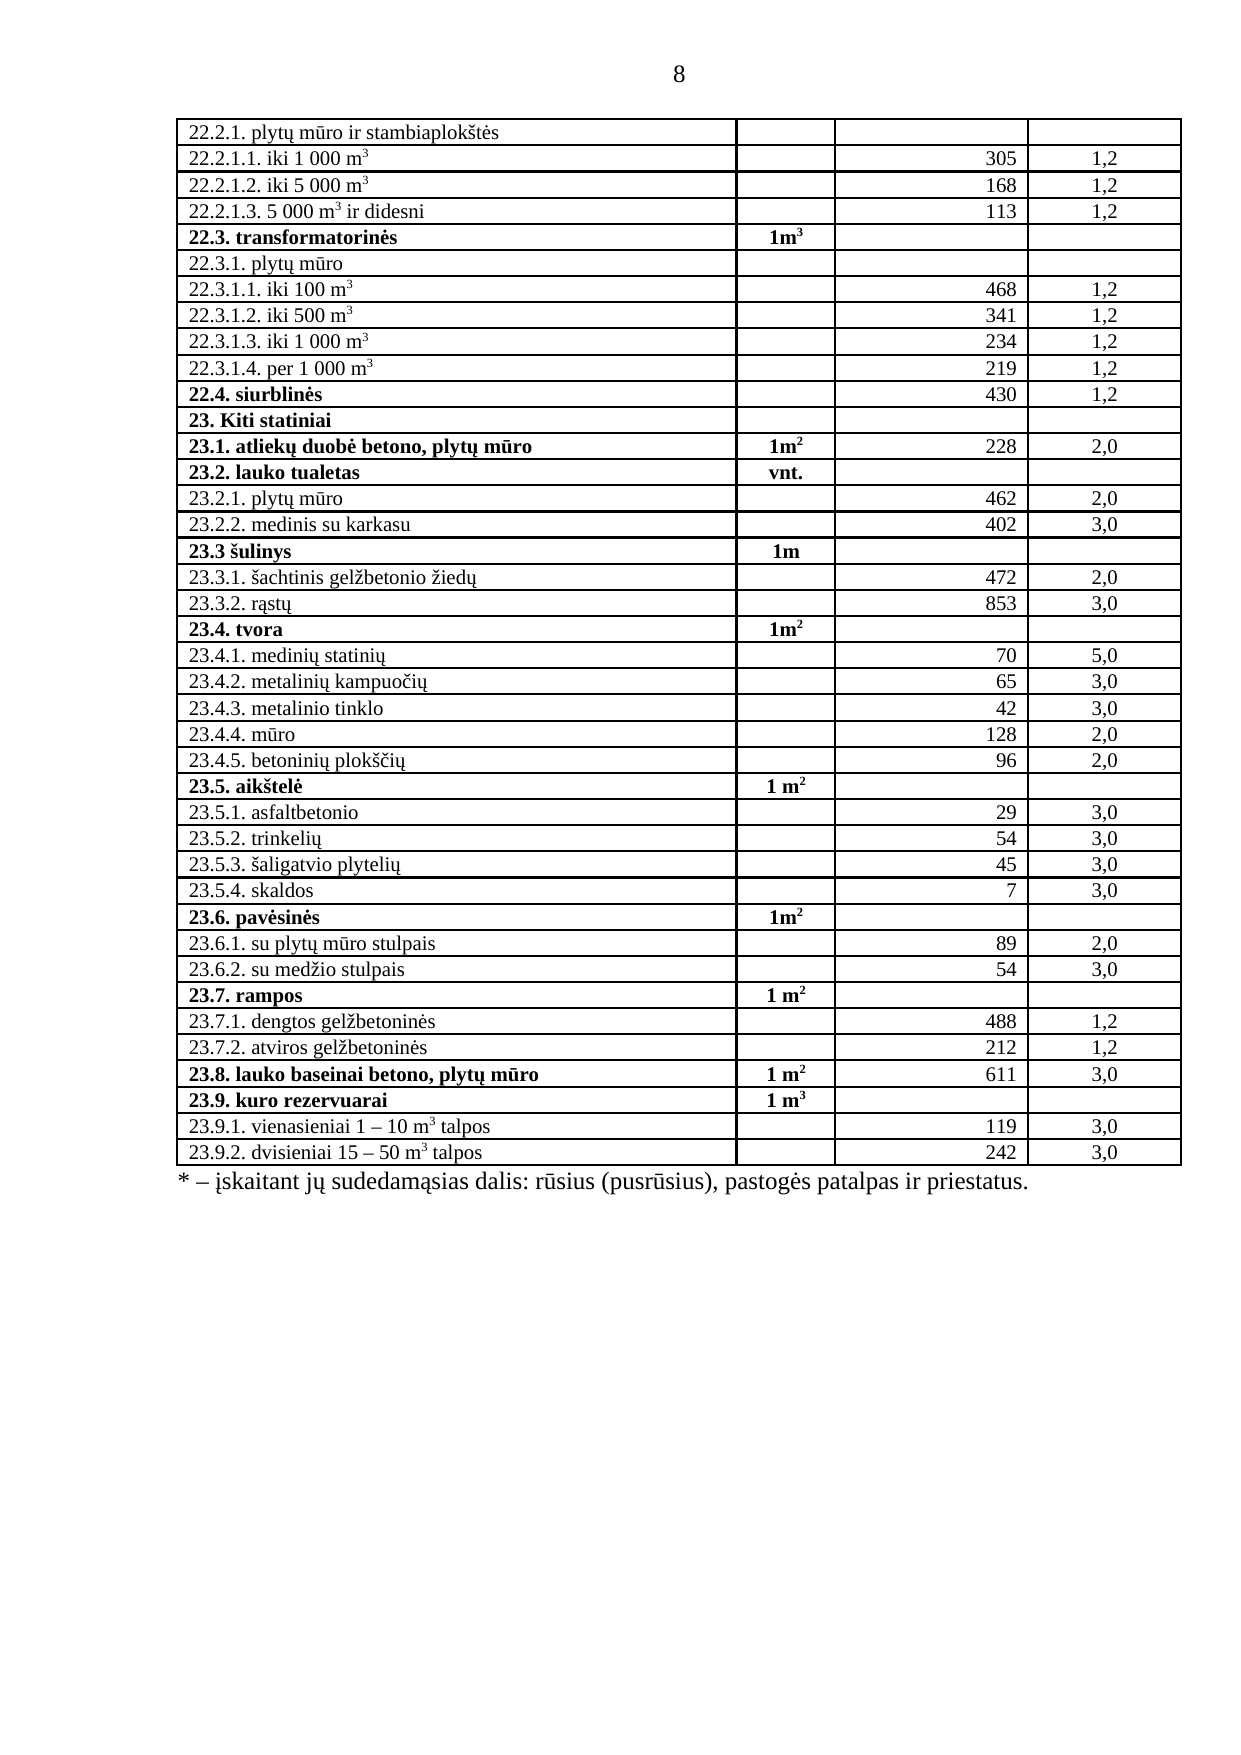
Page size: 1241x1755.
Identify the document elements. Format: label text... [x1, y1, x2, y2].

table_cell 23.7.1. dengtos gelžbetoninės [178, 1009, 735, 1033]
table_cell 3,0 [1029, 1061, 1180, 1086]
table_cell 54 [836, 957, 1027, 981]
table_cell 462 [836, 486, 1027, 510]
table_cell 22.2.1.2. iki 5 000 m3 [178, 173, 735, 197]
table_cell 65 [836, 669, 1027, 693]
table_cell 3,0 [1029, 800, 1180, 824]
table_cell 23.4.1. medinių statinių [178, 643, 735, 667]
table_cell 242 [836, 1140, 1027, 1164]
table_cell [738, 1035, 834, 1059]
table_cell 22.2.1. plytų mūro ir stambiaplokštės [178, 120, 735, 144]
table_cell 1 m2 [738, 774, 834, 798]
table_cell 1,2 [1029, 356, 1180, 379]
table_cell 23.9.1. vienasieniai 1 – 10 m3 talpos [178, 1114, 735, 1138]
table_cell [836, 617, 1027, 641]
table_cell [738, 722, 834, 746]
table_cell 3,0 [1029, 1114, 1180, 1138]
table_cell [738, 199, 834, 223]
table_cell 1m2 [738, 905, 834, 929]
table_cell 305 [836, 146, 1027, 170]
table_cell 22.2.1.1. iki 1 000 m3 [178, 146, 735, 170]
table_cell 23.6.1. su plytų mūro stulpais [178, 931, 735, 955]
table_cell 1m2 [738, 617, 834, 641]
table_cell 96 [836, 748, 1027, 772]
table_cell [836, 774, 1027, 798]
table_cell 1,2 [1029, 146, 1180, 170]
table_cell 3,0 [1029, 826, 1180, 850]
table_cell 2,0 [1029, 722, 1180, 746]
table_cell 1,2 [1029, 199, 1180, 223]
table_cell 219 [836, 356, 1027, 379]
table_cell 1,2 [1029, 277, 1180, 301]
table_cell [738, 329, 834, 353]
table_cell [836, 539, 1027, 563]
table_cell 1 m3 [738, 1088, 834, 1112]
table_cell 23.5.4. skaldos [178, 879, 735, 902]
table_cell 23.3.2. rąstų [178, 591, 735, 615]
table_cell 23.3 šulinys [178, 539, 735, 563]
table_cell [738, 565, 834, 589]
table_cell 42 [836, 695, 1027, 719]
table_cell 1 m2 [738, 1061, 834, 1086]
table_cell [738, 513, 834, 536]
table_cell [738, 303, 834, 327]
table_cell 2,0 [1029, 565, 1180, 589]
table_cell 23.6.2. su medžio stulpais [178, 957, 735, 981]
table_cell [1029, 225, 1180, 249]
table_cell [738, 251, 834, 275]
table_cell 168 [836, 173, 1027, 197]
table_cell 23.6. pavėsinės [178, 905, 735, 929]
table_cell [1029, 120, 1180, 144]
table_cell 3,0 [1029, 879, 1180, 902]
table_cell 7 [836, 879, 1027, 902]
table_cell 29 [836, 800, 1027, 824]
table_cell 23.4.4. mūro [178, 722, 735, 746]
table_cell [738, 826, 834, 850]
table_cell [1029, 251, 1180, 275]
table_cell [836, 120, 1027, 144]
table_cell [738, 748, 834, 772]
table_cell 2,0 [1029, 434, 1180, 458]
table_cell 23.3.1. šachtinis gelžbetonio žiedų [178, 565, 735, 589]
table_cell 23.1. atliekų duobė betono, plytų mūro [178, 434, 735, 458]
table_cell 472 [836, 565, 1027, 589]
table_cell 468 [836, 277, 1027, 301]
table_cell 128 [836, 722, 1027, 746]
table_cell [738, 931, 834, 955]
table_cell 23.5.3. šaligatvio plytelių [178, 852, 735, 876]
table_cell 611 [836, 1061, 1027, 1086]
table_cell [738, 486, 834, 510]
table_cell 234 [836, 329, 1027, 353]
table_cell 23.7. rampos [178, 983, 735, 1007]
table_cell 22.3. transformatorinės [178, 225, 735, 249]
table_cell 341 [836, 303, 1027, 327]
table_cell 23.2. lauko tualetas [178, 460, 735, 484]
table_cell [738, 1140, 834, 1164]
table_cell 1m2 [738, 434, 834, 458]
table_cell [836, 983, 1027, 1007]
table_cell 23.2.2. medinis su karkasu [178, 513, 735, 536]
table_cell 23.7.2. atviros gelžbetoninės [178, 1035, 735, 1059]
table_cell [738, 173, 834, 197]
table_cell 22.3.1.4. per 1 000 m3 [178, 356, 735, 379]
table_cell 488 [836, 1009, 1027, 1033]
table_cell [738, 879, 834, 902]
table_cell [738, 852, 834, 876]
table_cell 1,2 [1029, 329, 1180, 353]
table_cell 89 [836, 931, 1027, 955]
table_cell 54 [836, 826, 1027, 850]
table_cell 1,2 [1029, 303, 1180, 327]
table_cell [836, 460, 1027, 484]
table_cell 402 [836, 513, 1027, 536]
table_cell 3,0 [1029, 695, 1180, 719]
table_cell [738, 382, 834, 406]
table_cell 70 [836, 643, 1027, 667]
table_cell [738, 146, 834, 170]
table_cell 228 [836, 434, 1027, 458]
table_cell [836, 225, 1027, 249]
table_cell 5,0 [1029, 643, 1180, 667]
table_cell 1,2 [1029, 173, 1180, 197]
table_cell [1029, 539, 1180, 563]
table_cell 23.4. tvora [178, 617, 735, 641]
table_cell [1029, 617, 1180, 641]
table_cell [738, 277, 834, 301]
table_cell 113 [836, 199, 1027, 223]
table_cell 22.4. siurblinės [178, 382, 735, 406]
table_cell 23.5.2. trinkelių [178, 826, 735, 850]
table_cell 1,2 [1029, 1035, 1180, 1059]
table_cell 2,0 [1029, 748, 1180, 772]
table_cell [738, 356, 834, 379]
table_cell [738, 1114, 834, 1138]
table_cell [836, 905, 1027, 929]
table_cell 22.3.1.3. iki 1 000 m3 [178, 329, 735, 353]
table_cell [836, 408, 1027, 432]
table_cell 3,0 [1029, 513, 1180, 536]
table_cell 2,0 [1029, 931, 1180, 955]
table_cell [738, 591, 834, 615]
table_cell [738, 669, 834, 693]
text * – įskaitant jų sudedamąsias dalis: rūsius (pusrūsius), pastogės patalpas ir priestatus. [177, 1166, 1181, 1195]
table_cell 23.4.5. betoninių plokščių [178, 748, 735, 772]
table_cell 22.3.1.1. iki 100 m3 [178, 277, 735, 301]
table_cell 1 m2 [738, 983, 834, 1007]
table_cell 23.9.2. dvisieniai 15 – 50 m3 talpos [178, 1140, 735, 1164]
table_cell 430 [836, 382, 1027, 406]
table_cell 1m3 [738, 225, 834, 249]
table_cell 45 [836, 852, 1027, 876]
table_cell 3,0 [1029, 852, 1180, 876]
table_cell 3,0 [1029, 669, 1180, 693]
table_cell 1,2 [1029, 1009, 1180, 1033]
table_cell [738, 120, 834, 144]
table_cell 3,0 [1029, 1140, 1180, 1164]
table_cell 22.3.1. plytų mūro [178, 251, 735, 275]
table_cell vnt. [738, 460, 834, 484]
table_cell [1029, 905, 1180, 929]
table_cell 23.5.1. asfaltbetonio [178, 800, 735, 824]
table_cell [738, 643, 834, 667]
table_cell [1029, 460, 1180, 484]
table_cell 119 [836, 1114, 1027, 1138]
table_cell 212 [836, 1035, 1027, 1059]
table_cell 23.2.1. plytų mūro [178, 486, 735, 510]
table_cell 23.5. aikštelė [178, 774, 735, 798]
table_cell [738, 1009, 834, 1033]
table_cell 23.4.3. metalinio tinklo [178, 695, 735, 719]
table_cell 853 [836, 591, 1027, 615]
table_cell 3,0 [1029, 591, 1180, 615]
table_cell [738, 695, 834, 719]
table_cell 3,0 [1029, 957, 1180, 981]
table_cell 23. Kiti statiniai [178, 408, 735, 432]
table_cell 22.2.1.3. 5 000 m3 ir didesni [178, 199, 735, 223]
table_cell [836, 1088, 1027, 1112]
table_cell 2,0 [1029, 486, 1180, 510]
table_cell [738, 800, 834, 824]
table_cell 22.3.1.2. iki 500 m3 [178, 303, 735, 327]
table_cell [738, 957, 834, 981]
table_cell [738, 408, 834, 432]
table_cell [1029, 1088, 1180, 1112]
table_cell 1m [738, 539, 834, 563]
table_cell [1029, 408, 1180, 432]
table_cell 23.9. kuro rezervuarai [178, 1088, 735, 1112]
table_cell 23.8. lauko baseinai betono, plytų mūro [178, 1061, 735, 1086]
table_cell [836, 251, 1027, 275]
table_cell 23.4.2. metalinių kampuočių [178, 669, 735, 693]
table_cell 1,2 [1029, 382, 1180, 406]
table_cell [1029, 983, 1180, 1007]
table_cell [1029, 774, 1180, 798]
